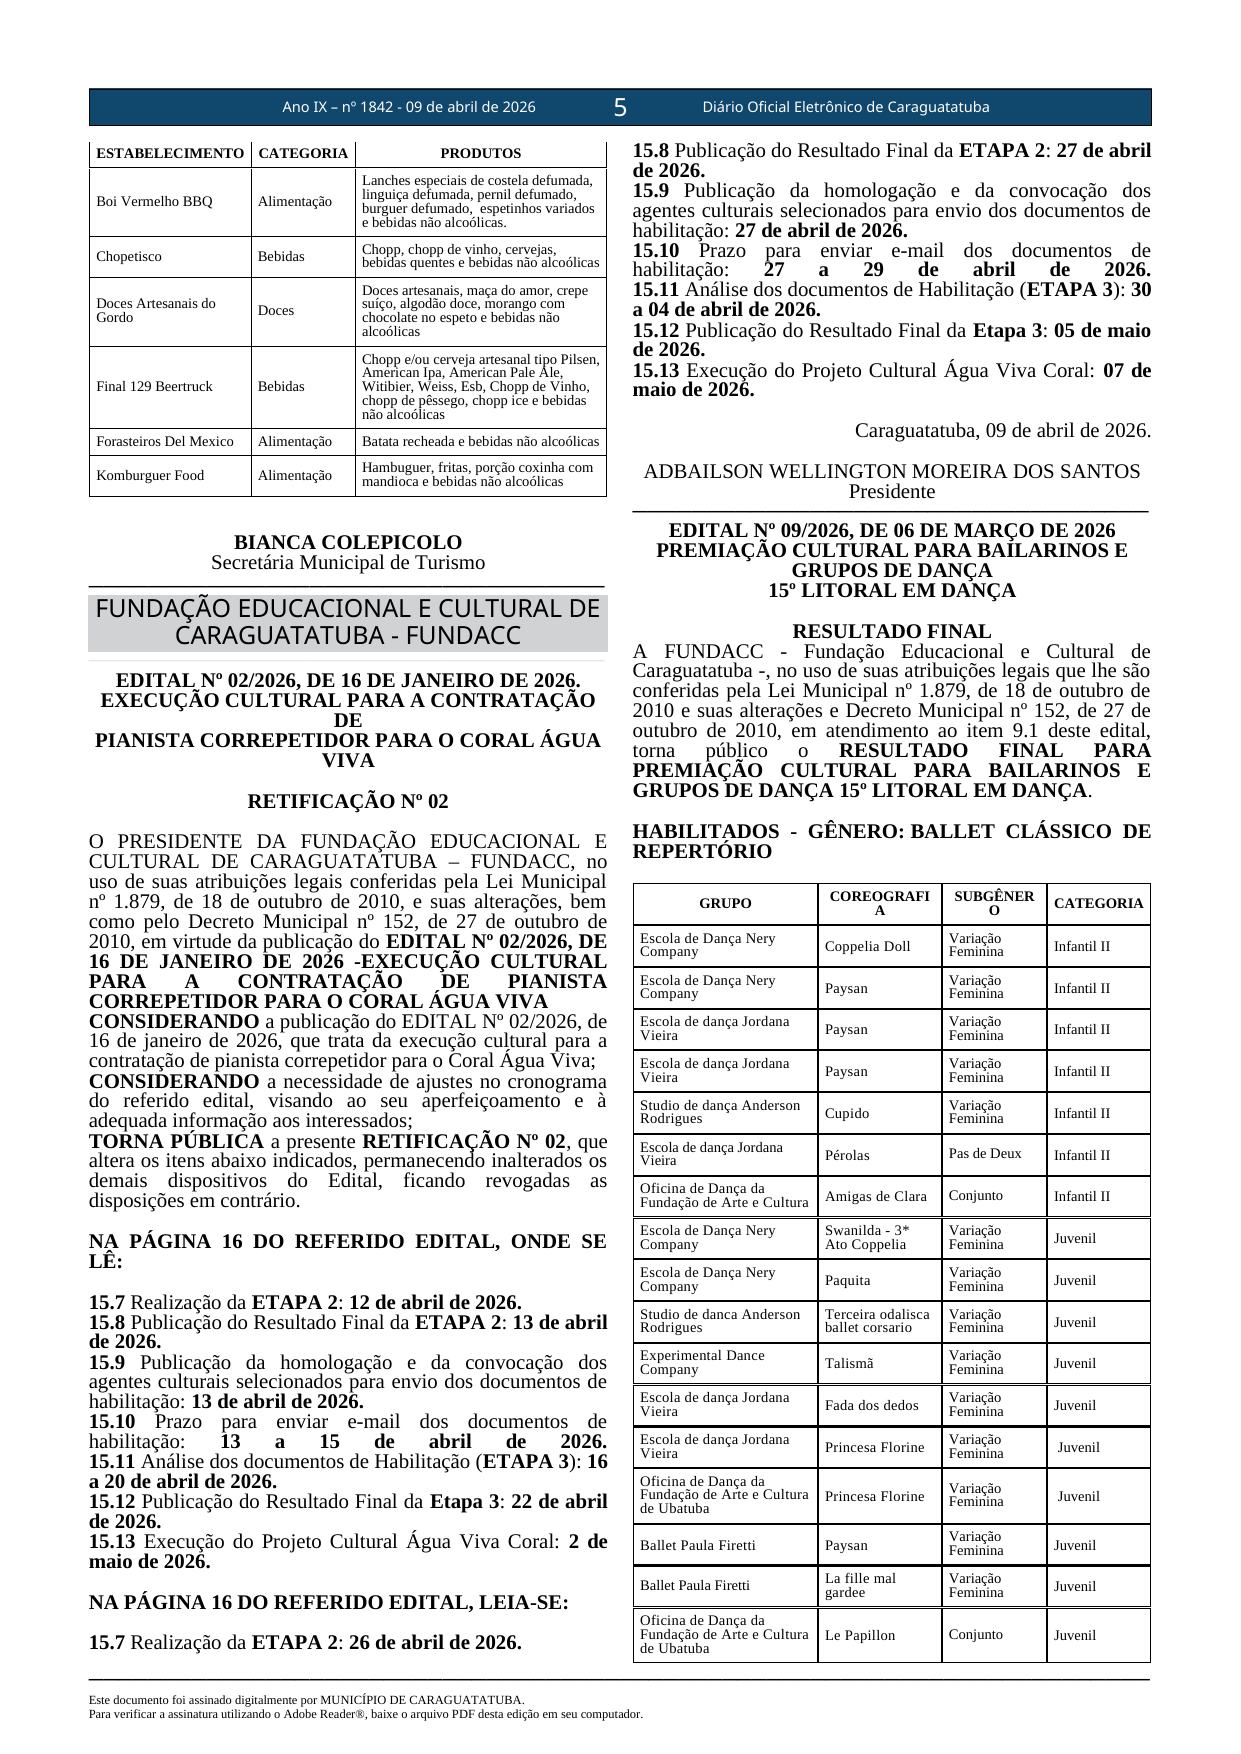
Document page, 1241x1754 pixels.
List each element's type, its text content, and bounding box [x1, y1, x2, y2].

text 15º LITORAL EM DANÇA [632, 582, 1152, 602]
table_cell Escola de dança Jordana Vieira [634, 1135, 817, 1175]
text TORNA PÚBLICA a presente RETIFICAÇÃO Nº 02, que altera os itens abaixo indicados, permanecendo inalterados os demais dispositivos do Edital, ficando revogadas as disposições em contrário. [88, 1132, 608, 1212]
table_cell Final 129 Beertruck [90, 347, 251, 428]
table_cell Ballet Paula Firetti [634, 1567, 817, 1606]
table_cell Paysan [819, 1010, 941, 1049]
table_cell Juvenil [1048, 1260, 1150, 1300]
text ─────────────────────────────────── [88, 573, 608, 595]
table_cell ESTABELECIMENTO [90, 142, 251, 167]
table_cell Alimentação [252, 169, 355, 236]
text EXECUÇÃO CULTURAL PARA A CONTRATAÇÃO DE [88, 692, 608, 732]
text EDITAL Nº 02/2026, DE 16 DE JANEIRO DE 2026. [88, 672, 608, 692]
table_cell Infantil II [1048, 1051, 1150, 1091]
table_header COREOGRAFIA [819, 884, 941, 924]
text ADBAILSON WELLINGTON MOREIRA DOS SANTOS [632, 462, 1152, 482]
text FUNDAÇÃO EDUCACIONAL E CULTURAL DE CARAGUATATUBA - FUNDACC [88, 595, 608, 652]
table_cell Variação Feminina [943, 926, 1046, 966]
table_cell Juvenil [1048, 1567, 1150, 1606]
table_cell Juvenil [1048, 1219, 1150, 1258]
table_cell Juvenil [1048, 1609, 1150, 1662]
text 15.12 Publicação do Resultado Final da Etapa 3: 22 de abril de 2026. [88, 1493, 608, 1533]
table_cell Bebidas [252, 237, 355, 277]
table_cell Infantil II [1048, 1135, 1150, 1175]
table_cell Infantil II [1048, 1093, 1150, 1133]
table_cell Juvenil [1048, 1469, 1150, 1523]
table_cell Doces [252, 278, 355, 346]
text CONSIDERANDO a necessidade de ajustes no cronograma do referido edital, visando ao seu aperfeiçoamento e à adequada informação aos interessados; [88, 1072, 608, 1132]
text 15.12 Publicação do Resultado Final da Etapa 3: 05 de maio de 2026. [632, 321, 1152, 361]
table_cell Variação Feminina [943, 1469, 1046, 1523]
text NA PÁGINA 16 DO REFERIDO EDITAL, ONDE SE LÊ: [88, 1233, 608, 1273]
table_cell Lanches especiais de costela defumada, linguiça defumada, pernil defumado, burguer defumado, espetinhos variados e bebidas não alcoólicas. [356, 169, 606, 236]
table_cell Oficina de Dança da Fundação de Arte e Cultura [634, 1177, 817, 1216]
table_cell Chopp e/ou cerveja artesanal tipo Pilsen, American Ipa, American Pale Ale, Witibier, Weiss, Esb, Chopp de Vinho, chopp de pêssego, chopp ice e bebidas não alcoólicas [356, 347, 606, 428]
table_cell Oficina de Dança da Fundação de Arte e Cultura de Ubatuba [634, 1469, 817, 1523]
table_cell Princesa Florine [819, 1469, 941, 1523]
table_cell Studio de danca Anderson Rodrigues [634, 1302, 817, 1342]
table_cell Paquita [819, 1260, 941, 1300]
table_cell Juvenil [1048, 1344, 1150, 1383]
table_cell Forasteiros Del Mexico [90, 429, 251, 455]
text Presidente [632, 482, 1152, 502]
table_cell Variação Feminina [943, 1525, 1046, 1564]
table_header SUBGÊNERO [943, 884, 1046, 924]
text Caraguatatuba, 09 de abril de 2026. [632, 422, 1152, 442]
table_cell Juvenil [1048, 1386, 1150, 1425]
table_cell La fille mal gardee [819, 1567, 941, 1606]
text PIANISTA CORREPETIDOR PARA O CORAL ÁGUA VIVA [88, 732, 608, 772]
table_cell Chopp, chopp de vinho, cervejas, bebidas quentes e bebidas não alcoólicas [356, 237, 606, 277]
table_cell Conjunto [943, 1609, 1046, 1662]
table_cell Le Papillon [819, 1609, 941, 1662]
table_cell Coppelia Doll [819, 926, 941, 966]
table_cell Variação Feminina [943, 1093, 1046, 1133]
text 15.9 Publicação da homologação e da convocação dos agentes culturais selecionados para envio dos documentos de habilitação: 27 de abril de 2026. [632, 182, 1152, 242]
text ─────────────────────────────────── [88, 652, 608, 672]
table_cell Juvenil [1048, 1428, 1150, 1467]
text O PRESIDENTE DA FUNDAÇÃO EDUCACIONAL E CULTURAL DE CARAGUATATUBA – FUNDACC, no uso de suas atribuições legais conferidas pela Lei Municipal nº 1.879, de 18 de outubro de 2010, e suas alterações, bem como pelo Decreto Municipal nº 152, de 27 de outubro de 2010, em virtude da publicação do EDITAL Nº 02/2026, DE 16 DE JANEIRO DE 2026 -EXECUÇÃO CULTURAL PARA A CONTRATAÇÃO DE PIANISTA CORREPETIDOR PARA O CORAL ÁGUA VIVA [88, 833, 608, 1013]
table_cell Variação Feminina [943, 1010, 1046, 1049]
text BIANCA COLEPICOLO [88, 534, 608, 554]
text EDITAL Nº 09/2026, DE 06 DE MARÇO DE 2026 [632, 522, 1152, 542]
table_cell Pérolas [819, 1135, 941, 1175]
table_cell Variação Feminina [943, 1428, 1046, 1467]
table_cell Escola de dança Jordana Vieira [634, 1386, 817, 1425]
text 15.8 Publicação do Resultado Final da ETAPA 2: 13 de abril de 2026. [88, 1313, 608, 1353]
text RETIFICAÇÃO Nº 02 [88, 792, 608, 812]
text Secretária Municipal de Turismo [88, 554, 608, 573]
text 15.10 Prazo para enviar e-mail dos documentos de habilitação: 13 a 15 de abril de 2026. 15.11 Análise dos documentos de Habilitação (ETAPA 3): 16 a 20 de abril de 2026. [88, 1413, 608, 1493]
table_cell Studio de dança Anderson Rodrigues [634, 1093, 817, 1133]
text ─────────────────────────────────── [632, 502, 1152, 522]
table_cell Infantil II [1048, 1177, 1150, 1216]
text 15.8 Publicação do Resultado Final da ETAPA 2: 27 de abril de 2026. [632, 142, 1152, 182]
table_cell Princesa Florine [819, 1428, 941, 1467]
table_cell Fada dos dedos [819, 1386, 941, 1425]
table_cell Escola de dança Jordana Vieira [634, 1428, 817, 1467]
table_cell Juvenil [1048, 1525, 1150, 1564]
table_cell PRODUTOS [356, 142, 606, 167]
table_cell Juvenil [1048, 1302, 1150, 1342]
table_cell Escola de Dança Nery Company [634, 926, 817, 966]
table_cell Amigas de Clara [819, 1177, 941, 1216]
table_cell Cupido [819, 1093, 941, 1133]
table_cell Infantil II [1048, 1010, 1150, 1049]
table_cell Variação Feminina [943, 1386, 1046, 1425]
table_cell Hambuguer, fritas, porção coxinha com mandioca e bebidas não alcoólicas [356, 456, 606, 496]
table_cell Variação Feminina [943, 1051, 1046, 1091]
table_cell Swanilda - 3* Ato Coppelia [819, 1219, 941, 1258]
table_cell Pas de Deux [943, 1135, 1046, 1175]
table_cell Variação Feminina [943, 968, 1046, 1008]
table_cell Terceira odalisca ballet corsario [819, 1302, 941, 1342]
table_cell Batata recheada e bebidas não alcoólicas [356, 429, 606, 455]
text PREMIAÇÃO CULTURAL PARA BAILARINOS E GRUPOS DE DANÇA [632, 542, 1152, 582]
table_cell Escola de dança Jordana Vieira [634, 1010, 817, 1049]
table_cell Oficina de Dança da Fundação de Arte e Cultura de Ubatuba [634, 1609, 817, 1662]
table_cell Infantil II [1048, 926, 1150, 966]
table_cell Experimental Dance Company [634, 1344, 817, 1383]
text 15.7 Realização da ETAPA 2: 12 de abril de 2026. [88, 1293, 608, 1313]
table_cell CATEGORIA [252, 142, 355, 167]
table_cell Escola de dança Jordana Vieira [634, 1051, 817, 1091]
text 15.10 Prazo para enviar e-mail dos documentos de habilitação: 27 a 29 de abril de 2026. 15.11 Análise dos documentos de Habilitação (ETAPA 3): 30 a 04 de abril de 2026. [632, 242, 1152, 321]
text NA PÁGINA 16 DO REFERIDO EDITAL, LEIA-SE: [88, 1593, 608, 1613]
table_cell Conjunto [943, 1177, 1046, 1216]
table_cell Talismã [819, 1344, 941, 1383]
table_cell Boi Vermelho BBQ [90, 169, 251, 236]
table_cell Variação Feminina [943, 1260, 1046, 1300]
table_cell Variação Feminina [943, 1344, 1046, 1383]
table_cell Alimentação [252, 456, 355, 496]
table_cell Bebidas [252, 347, 355, 428]
text 15.7 Realização da ETAPA 2: 26 de abril de 2026. [88, 1634, 608, 1654]
table_cell Doces artesanais, maça do amor, crepe suíço, algodão doce, morango com chocolate no espeto e bebidas não alcoólicas [356, 278, 606, 346]
table_cell Komburguer Food [90, 456, 251, 496]
table_cell Chopetisco [90, 237, 251, 277]
table_cell Infantil II [1048, 968, 1150, 1008]
table_cell Escola de Dança Nery Company [634, 1260, 817, 1300]
table_cell Escola de Dança Nery Company [634, 1219, 817, 1258]
table_cell Paysan [819, 968, 941, 1008]
table_cell Alimentação [252, 429, 355, 455]
table_cell Variação Feminina [943, 1567, 1046, 1606]
table_cell Paysan [819, 1051, 941, 1091]
table_header GRUPO [634, 884, 817, 924]
text HABILITADOS - GÊNERO: BALLET CLÁSSICO DE REPERTÓRIO [632, 823, 1152, 863]
text 15.9 Publicação da homologação e da convocação dos agentes culturais selecionados para envio dos documentos de habilitação: 13 de abril de 2026. [88, 1353, 608, 1413]
table_cell Variação Feminina [943, 1219, 1046, 1258]
text 15.13 Execução do Projeto Cultural Água Viva Coral: 2 de maio de 2026. [88, 1533, 608, 1573]
table_cell Ballet Paula Firetti [634, 1525, 817, 1564]
table_cell Doces Artesanais do Gordo [90, 278, 251, 346]
text RESULTADO FINAL [632, 622, 1152, 642]
table_cell Paysan [819, 1525, 941, 1564]
table_header CATEGORIA [1048, 884, 1150, 924]
text 15.13 Execução do Projeto Cultural Água Viva Coral: 07 de maio de 2026. [632, 361, 1152, 401]
table_cell Variação Feminina [943, 1302, 1046, 1342]
text CONSIDERANDO a publicação do EDITAL Nº 02/2026, de 16 de janeiro de 2026, que trata da execução cultural para a contratação de pianista correpetidor para o Coral Água Viva; [88, 1013, 608, 1072]
text A FUNDACC - Fundação Educacional e Cultural de Caraguatatuba -, no uso de suas atribuições legais que lhe são conferidas pela Lei Municipal nº 1.879, de 18 de outubro de 2010 e suas alterações e Decreto Municipal nº 152, de 27 de outubro de 2010, em atendimento ao item 9.1 deste edital, torna público o RESULTADO FINAL PARA PREMIAÇÃO CULTURAL PARA BAILARINOS E GRUPOS DE DANÇA 15º LITORAL EM DANÇA. [632, 642, 1152, 802]
table_cell Escola de Dança Nery Company [634, 968, 817, 1008]
